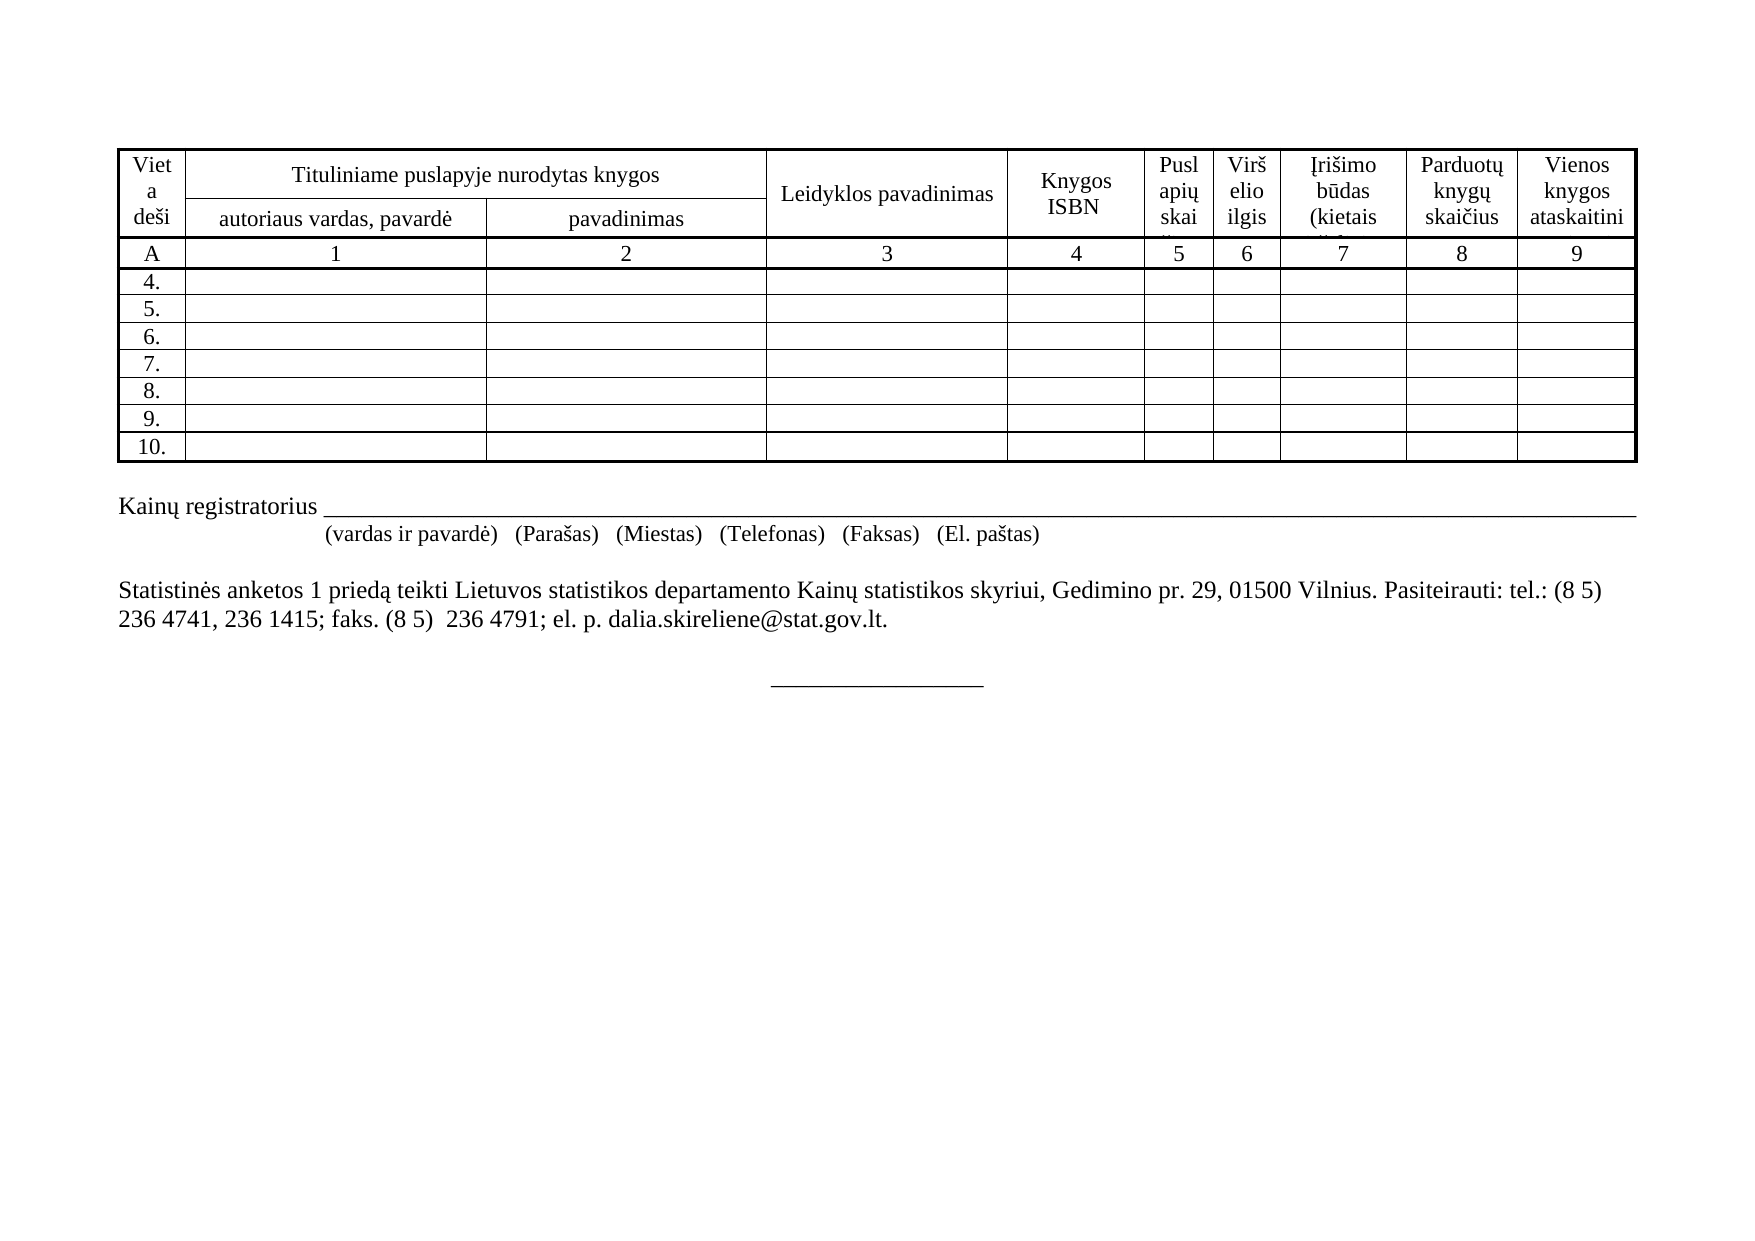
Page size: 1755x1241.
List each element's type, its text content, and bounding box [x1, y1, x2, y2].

table_cell [1518, 405, 1634, 431]
text (vardas ir pavardė) (Parašas) (Miestas) (Telefonas) (Faksas) (El. paštas) [325, 520, 1636, 546]
table_cell [1407, 433, 1517, 459]
table_header Knygos ISBN [1008, 151, 1144, 236]
table_cell A [120, 239, 185, 267]
table_cell [767, 350, 1007, 377]
table_header Leidyklos pavadinimas [767, 151, 1007, 236]
table_cell [1214, 323, 1280, 349]
table_cell 1 [186, 239, 486, 267]
table_header Puslapių skaičius [1145, 151, 1213, 236]
table_cell [487, 405, 766, 431]
table_header Parduotų knygų skaičius per ankstesnį mėnesį, vnt. [1407, 151, 1517, 236]
table_cell [767, 433, 1007, 459]
table_cell 6 [1214, 239, 1280, 267]
table_cell 9. [120, 405, 185, 431]
table_cell [487, 350, 766, 377]
text Statistinės anketos 1 priedą teikti Lietuvos statistikos departamento Kainų statistikos skyriui, Gedimino pr. 29, 01500 Vilnius. Pasiteirauti: tel.: (8 5) 236 4741, 236 1415; faks. (8 5) 236 4791; el. p. dalia.skireliene@stat.gov.lt. [118, 575, 1636, 633]
table_cell [1008, 350, 1144, 377]
table_header Tituliniame puslapyje nurodytas knygos [186, 151, 766, 198]
table_cell [1518, 350, 1634, 377]
table_cell [1281, 405, 1406, 431]
table_header Vienos knygos ataskaitinio mėnesio kaina, Lt, ct [1518, 151, 1634, 236]
table_cell [1407, 323, 1517, 349]
table_cell [1518, 270, 1634, 294]
table_cell [767, 378, 1007, 404]
table_cell [1008, 270, 1144, 294]
table_cell 2 [487, 239, 766, 267]
table_cell 5 [1145, 239, 1213, 267]
table_cell [1407, 405, 1517, 431]
table_cell 8 [1407, 239, 1517, 267]
table_cell [1214, 378, 1280, 404]
table_cell [1281, 295, 1406, 322]
table_cell 9 [1518, 239, 1634, 267]
table_cell [1407, 270, 1517, 294]
table_header Įrišimo būdas (kietais viršeliais – 0, minkštais viršeliais – 1) [1281, 151, 1406, 236]
table_cell 6. [120, 323, 185, 349]
text _________________ [118, 661, 1636, 690]
table_cell [186, 323, 486, 349]
table_cell 8. [120, 378, 185, 404]
table_cell [487, 378, 766, 404]
table_cell [1281, 323, 1406, 349]
table_cell [1008, 433, 1144, 459]
table_cell 3 [767, 239, 1007, 267]
table_cell [1008, 378, 1144, 404]
table_cell autoriaus vardas, pavardė [186, 199, 486, 236]
table_cell [1214, 270, 1280, 294]
table_cell [767, 405, 1007, 431]
table_cell 5. [120, 295, 185, 322]
table_cell [1281, 378, 1406, 404]
table_cell [1407, 350, 1517, 377]
table_cell [1145, 350, 1213, 377]
table_cell [487, 270, 766, 294]
table_cell [1145, 433, 1213, 459]
table_cell [186, 270, 486, 294]
table_cell [1008, 323, 1144, 349]
table_cell [1214, 350, 1280, 377]
table_cell [1518, 433, 1634, 459]
table_cell [1407, 295, 1517, 322]
table_cell 4 [1008, 239, 1144, 267]
table_cell [186, 295, 486, 322]
table_cell [1214, 433, 1280, 459]
table_cell 7 [1281, 239, 1406, 267]
table_cell [1214, 295, 1280, 322]
table_cell [186, 378, 486, 404]
table_cell [487, 433, 766, 459]
table_cell [1518, 295, 1634, 322]
table_cell [1214, 405, 1280, 431]
table_cell [186, 405, 486, 431]
table_cell [186, 433, 486, 459]
table_cell 10. [120, 433, 185, 459]
table_cell [1281, 350, 1406, 377]
table_cell [487, 323, 766, 349]
table_cell 7. [120, 350, 185, 377]
table_cell [1145, 378, 1213, 404]
table_cell [487, 295, 766, 322]
table_header Viršelio ilgis, cm [1214, 151, 1280, 236]
table_cell [1518, 378, 1634, 404]
text Kainų registratorius [118, 491, 1636, 520]
table_cell [767, 295, 1007, 322]
table_cell [1145, 323, 1213, 349]
table_cell [767, 323, 1007, 349]
table_cell [1145, 295, 1213, 322]
table_cell 4. [120, 270, 185, 294]
table_cell [1008, 295, 1144, 322]
table_cell [1518, 323, 1634, 349]
table_header Vieta dešimtuke [120, 151, 185, 236]
table_cell pavadinimas [487, 199, 766, 236]
table_cell [1145, 270, 1213, 294]
table_cell [767, 270, 1007, 294]
table_cell [1008, 405, 1144, 431]
table_cell [186, 350, 486, 377]
table_cell [1281, 433, 1406, 459]
table_cell [1145, 405, 1213, 431]
table_cell [1407, 378, 1517, 404]
table_cell [1281, 270, 1406, 294]
